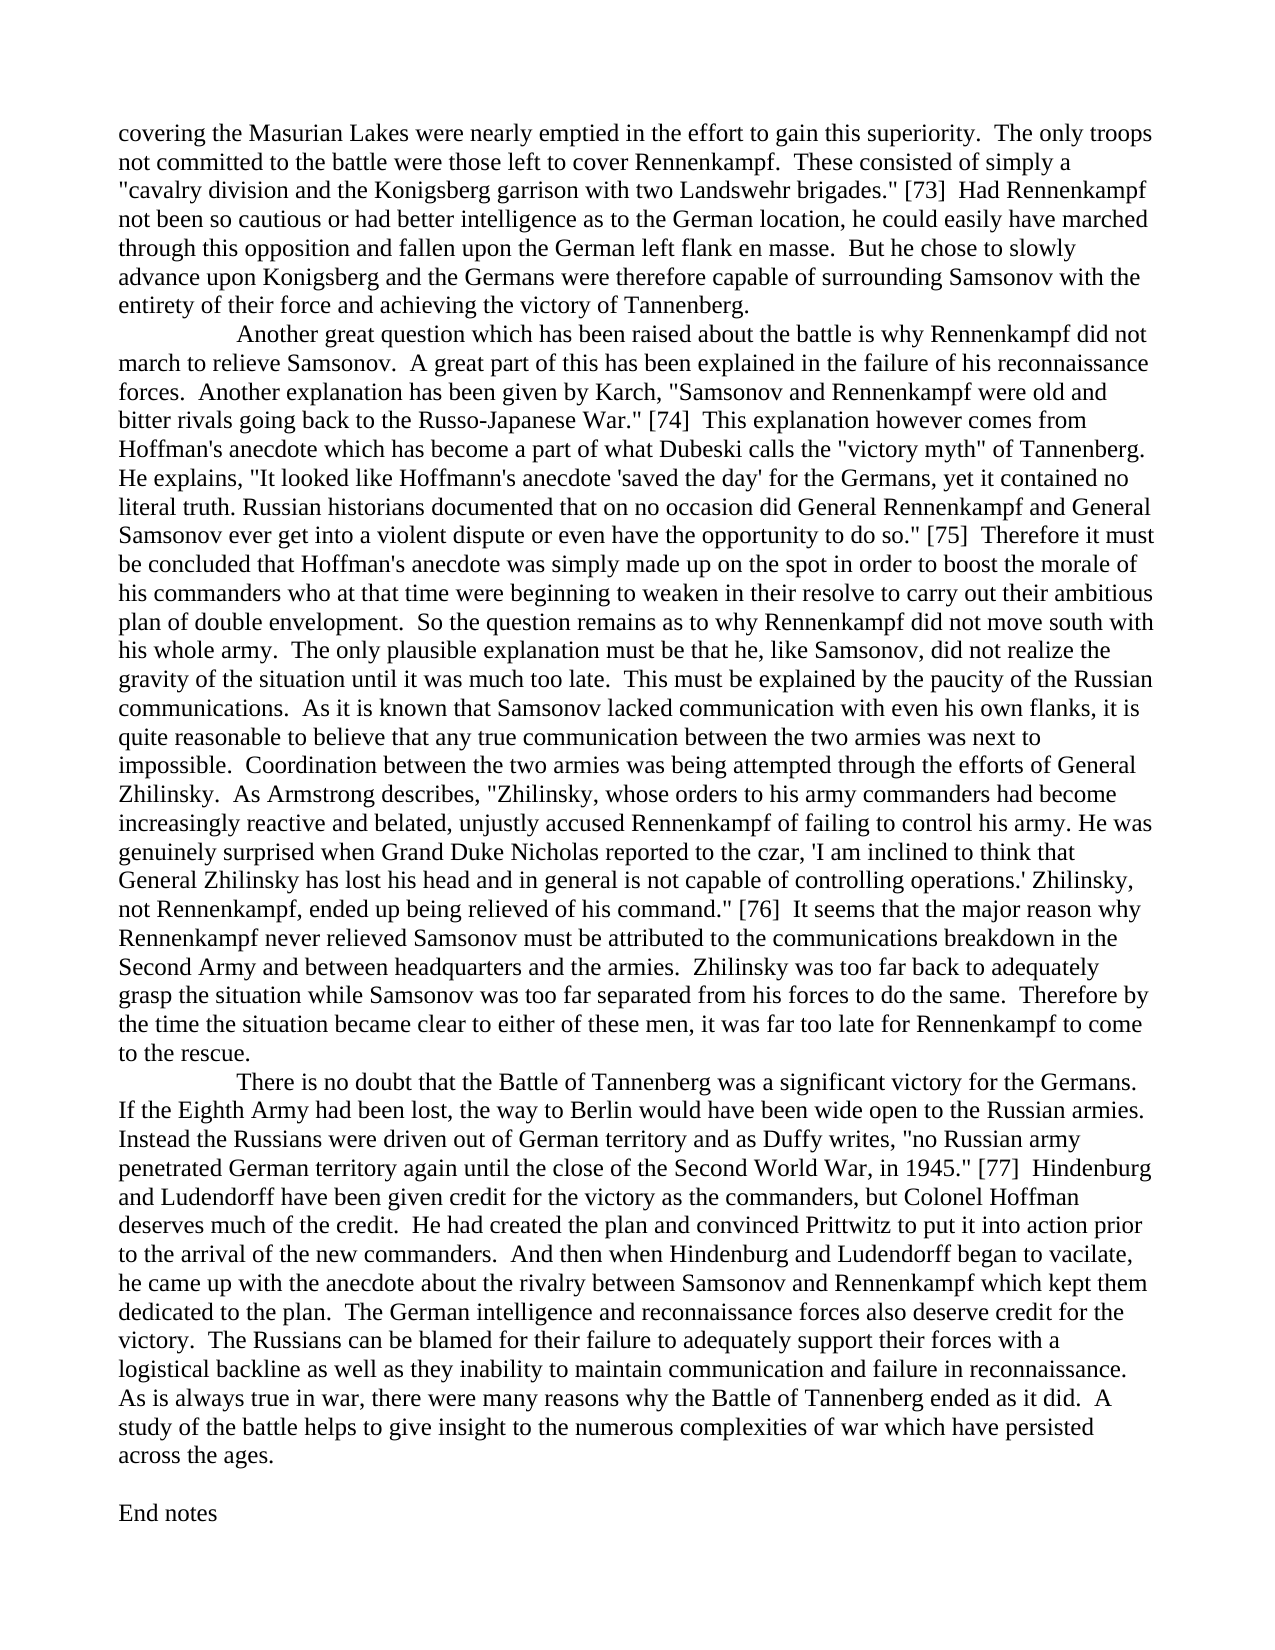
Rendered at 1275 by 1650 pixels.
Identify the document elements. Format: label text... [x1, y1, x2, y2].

text End notes [118, 1498, 1157, 1527]
text covering the Masurian Lakes were nearly emptied in the effort to gain this superiority. The only troops not committed to the battle were those left to cover Rennenkampf. These consisted of simply a "cavalry division and the Konigsberg garrison with two Landswehr brigades." [73] Had Rennenkampf not been so cautious or had better intelligence as to the German location, he could easily have marched through this opposition and fallen upon the German left flank en masse. But he chose to slowly advance upon Konigsberg and the Germans were therefore capable of surrounding Samsonov with the entirety of their force and achieving the victory of Tannenberg. [118, 118, 1157, 319]
text There is no doubt that the Battle of Tannenberg was a significant victory for the Germans. If the Eighth Army had been lost, the way to Berlin would have been wide open to the Russian armies. Instead the Russians were driven out of German territory and as Duffy writes, "no Russian army penetrated German territory again until the close of the Second World War, in 1945." [77] Hindenburg and Ludendorff have been given credit for the victory as the commanders, but Colonel Hoffman deserves much of the credit. He had created the plan and convinced Prittwitz to put it into action prior to the arrival of the new commanders. And then when Hindenburg and Ludendorff began to vacilate, he came up with the anecdote about the rivalry between Samsonov and Rennenkampf which kept them dedicated to the plan. The German intelligence and reconnaissance forces also deserve credit for the victory. The Russians can be blamed for their failure to adequately support their forces with a logistical backline as well as they inability to maintain communication and failure in reconnaissance. As is always true in war, there were many reasons why the Battle of Tannenberg ended as it did. A study of the battle helps to give insight to the numerous complexities of war which have persisted across the ages. [118, 1067, 1157, 1469]
text Another great question which has been raised about the battle is why Rennenkampf did not march to relieve Samsonov. A great part of this has been explained in the failure of his reconnaissance forces. Another explanation has been given by Karch, "Samsonov and Rennenkampf were old and bitter rivals going back to the Russo-Japanese War." [74] This explanation however comes from Hoffman's anecdote which has become a part of what Dubeski calls the "victory myth" of Tannenberg. He explains, "It looked like Hoffmann's anecdote 'saved the day' for the Germans, yet it contained no literal truth. Russian historians documented that on no occasion did General Rennenkampf and General Samsonov ever get into a violent dispute or even have the opportunity to do so." [75] Therefore it must be concluded that Hoffman's anecdote was simply made up on the spot in order to boost the morale of his commanders who at that time were beginning to weaken in their resolve to carry out their ambitious plan of double envelopment. So the question remains as to why Rennenkampf did not move south with his whole army. The only plausible explanation must be that he, like Samsonov, did not realize the gravity of the situation until it was much too late. This must be explained by the paucity of the Russian communications. As it is known that Samsonov lacked communication with even his own flanks, it is quite reasonable to believe that any true communication between the two armies was next to impossible. Coordination between the two armies was being attempted through the efforts of General Zhilinsky. As Armstrong describes, "Zhilinsky, whose orders to his army commanders had become increasingly reactive and belated, unjustly accused Rennenkampf of failing to control his army. He was genuinely surprised when Grand Duke Nicholas reported to the czar, 'I am inclined to think that General Zhilinsky has lost his head and in general is not capable of controlling operations.' Zhilinsky, not Rennenkampf, ended up being relieved of his command." [76] It seems that the major reason why Rennenkampf never relieved Samsonov must be attributed to the communications breakdown in the Second Army and between headquarters and the armies. Zhilinsky was too far back to adequately grasp the situation while Samsonov was too far separated from his forces to do the same. Therefore by the time the situation became clear to either of these men, it was far too late for Rennenkampf to come to the rescue. [118, 319, 1157, 1067]
